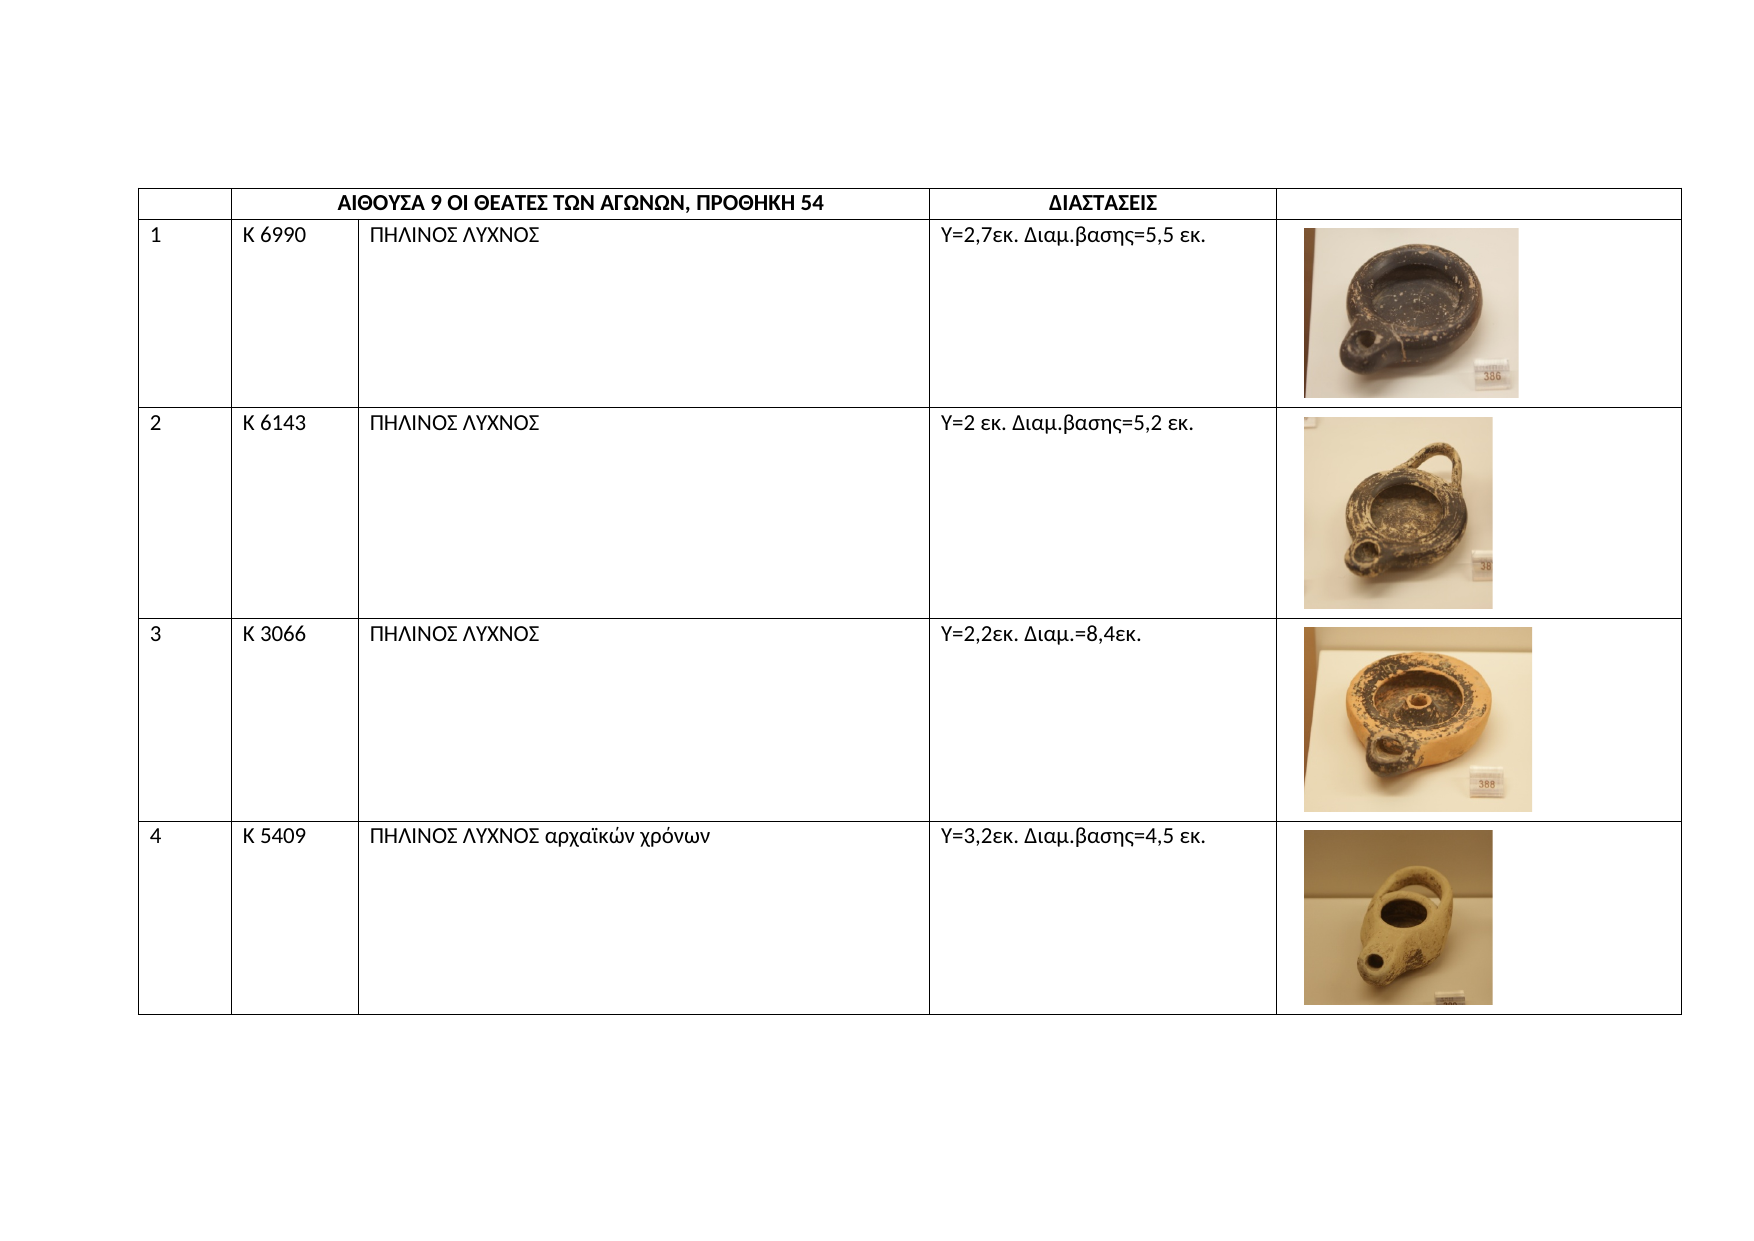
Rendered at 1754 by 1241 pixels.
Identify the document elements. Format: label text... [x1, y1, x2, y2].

table_cell Κ 6990 [232, 220, 358, 407]
table_cell ΠΗΛΙΝΟΣ ΛΥΧΝΟΣ [359, 408, 929, 618]
table_header [139, 189, 231, 219]
table_cell [1277, 619, 1681, 821]
picture [1304, 627, 1533, 812]
table_cell [1277, 408, 1681, 618]
table_cell Υ=3,2εκ. Διαμ.βασης=4,5 εκ. [930, 822, 1276, 1013]
table_cell Υ=2,7εκ. Διαμ.βασης=5,5 εκ. [930, 220, 1276, 407]
table_cell 3 [139, 619, 231, 821]
table_cell ΠΗΛΙΝΟΣ ΛΥΧΝΟΣ αρχαϊκών χρόνων [359, 822, 929, 1013]
picture [1304, 228, 1519, 398]
table_cell Υ=2,2εκ. Διαμ.=8,4εκ. [930, 619, 1276, 821]
table_cell Κ 5409 [232, 822, 358, 1013]
table_header ΑΙΘΟΥΣΑ 9 ΟΙ ΘΕΑΤΕΣ ΤΩΝ ΑΓΩΝΩΝ, ΠΡΟΘΗΚΗ 54 [232, 189, 929, 219]
table_header [1277, 189, 1681, 219]
table_cell 1 [139, 220, 231, 407]
table_cell 4 [139, 822, 231, 1013]
table_cell Υ=2 εκ. Διαμ.βασης=5,2 εκ. [930, 408, 1276, 618]
table_cell Κ 3066 [232, 619, 358, 821]
table_cell ΠΗΛΙΝΟΣ ΛΥΧΝΟΣ [359, 619, 929, 821]
table_cell 2 [139, 408, 231, 618]
table_header ΔΙΑΣΤΑΣΕΙΣ [930, 189, 1276, 219]
picture [1304, 417, 1493, 609]
table_cell Κ 6143 [232, 408, 358, 618]
table_cell [1277, 822, 1681, 1013]
table_cell ΠΗΛΙΝΟΣ ΛΥΧΝΟΣ [359, 220, 929, 407]
picture [1304, 830, 1493, 1005]
table_cell [1277, 220, 1681, 407]
